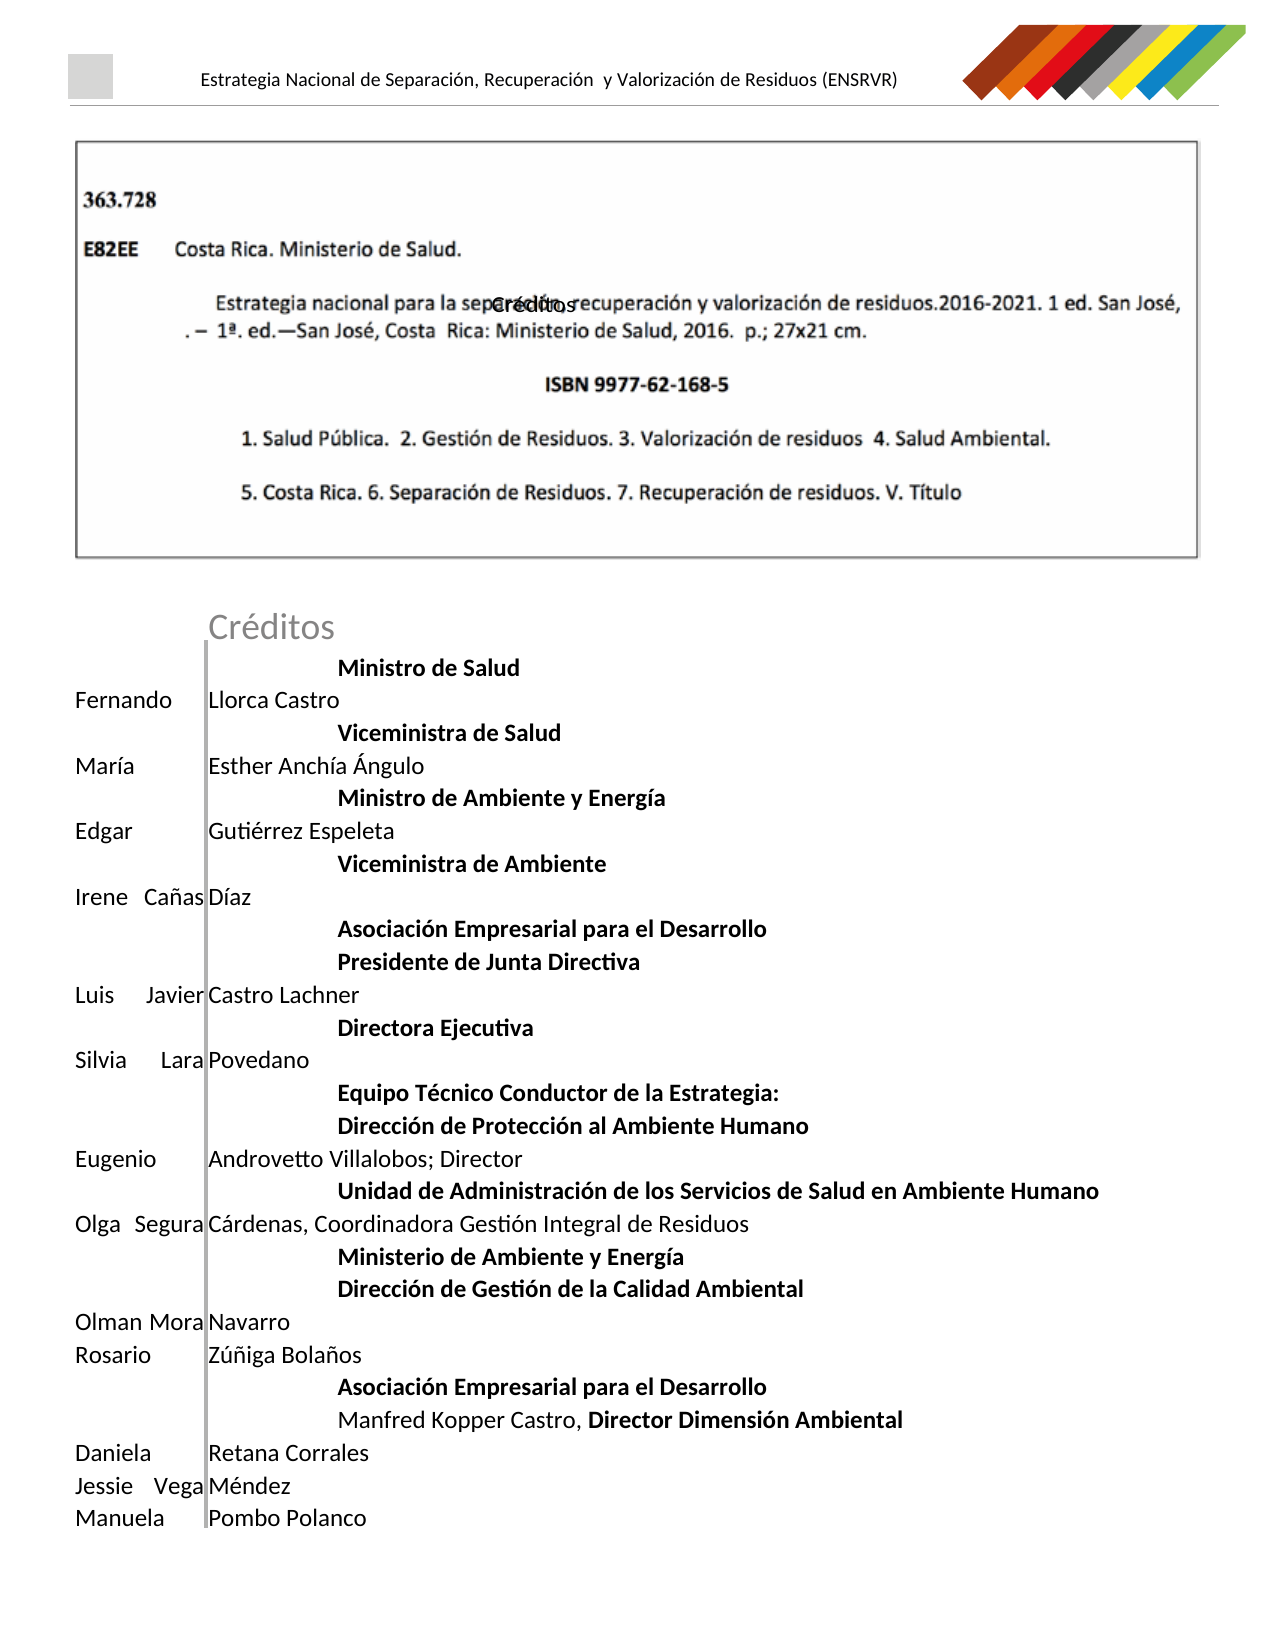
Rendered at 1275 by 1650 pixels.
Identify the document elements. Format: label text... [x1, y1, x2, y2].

text Manfred Kopper Castro, Director Dimensión Ambiental [208, 1404, 1188, 1435]
text Zúñiga Bolaños [208, 1339, 1188, 1369]
text Jessie Vega [75, 1470, 204, 1500]
text Unidad de Administración de los Servicios de Salud en Ambiente Humano [208, 1175, 1188, 1206]
text Olman Mora [75, 1306, 204, 1337]
text Díaz [208, 881, 1188, 911]
text Asociación Empresarial para el Desarrollo [208, 913, 1188, 944]
text Asociación Empresarial para el Desarrollo [208, 1372, 1188, 1402]
text Equipo Técnico Conductor de la Estrategia: [208, 1077, 1188, 1108]
text Viceministra de Ambiente [208, 848, 1188, 878]
text Ministro de Ambiente y Energía [208, 783, 1188, 813]
text Manuela Pombo Polanco [75, 1502, 1188, 1533]
text Gutiérrez Espeleta [208, 815, 1188, 846]
text Ministro de Salud [208, 652, 1188, 682]
text Luis Javier [75, 979, 204, 1009]
text Méndez [208, 1470, 1188, 1500]
text Dirección de Gestión de la Calidad Ambiental [208, 1273, 1188, 1304]
text Retana Corrales [208, 1437, 1188, 1468]
text Esther Anchía Ángulo [208, 750, 1188, 781]
text Presidente de Junta Directiva [208, 946, 1188, 977]
text Edgar [75, 815, 204, 846]
text Olga Segura [75, 1208, 204, 1239]
text Directora Ejecutiva [208, 1012, 1188, 1042]
text Cárdenas, Coordinadora Gestión Integral de Residuos [208, 1208, 1188, 1239]
text Navarro [208, 1306, 1188, 1337]
text Silvia Lara [75, 1044, 204, 1075]
text Ministerio de Ambiente y Energía [208, 1241, 1188, 1271]
text Povedano [208, 1044, 1188, 1075]
text Irene Cañas [75, 881, 204, 911]
subtitle Créditos [77, 603, 1188, 649]
text Androvetto Villalobos; Director [208, 1143, 1188, 1173]
text Eugenio [75, 1143, 204, 1173]
text Fernando [75, 684, 204, 715]
text Castro Lachner [208, 979, 1188, 1009]
text Rosario [75, 1339, 204, 1369]
text María [75, 750, 204, 781]
text Viceministra de Salud [208, 717, 1188, 748]
text Llorca Castro [208, 684, 1188, 715]
text Dirección de Protección al Ambiente Humano [208, 1110, 1188, 1140]
text Daniela [75, 1437, 204, 1468]
